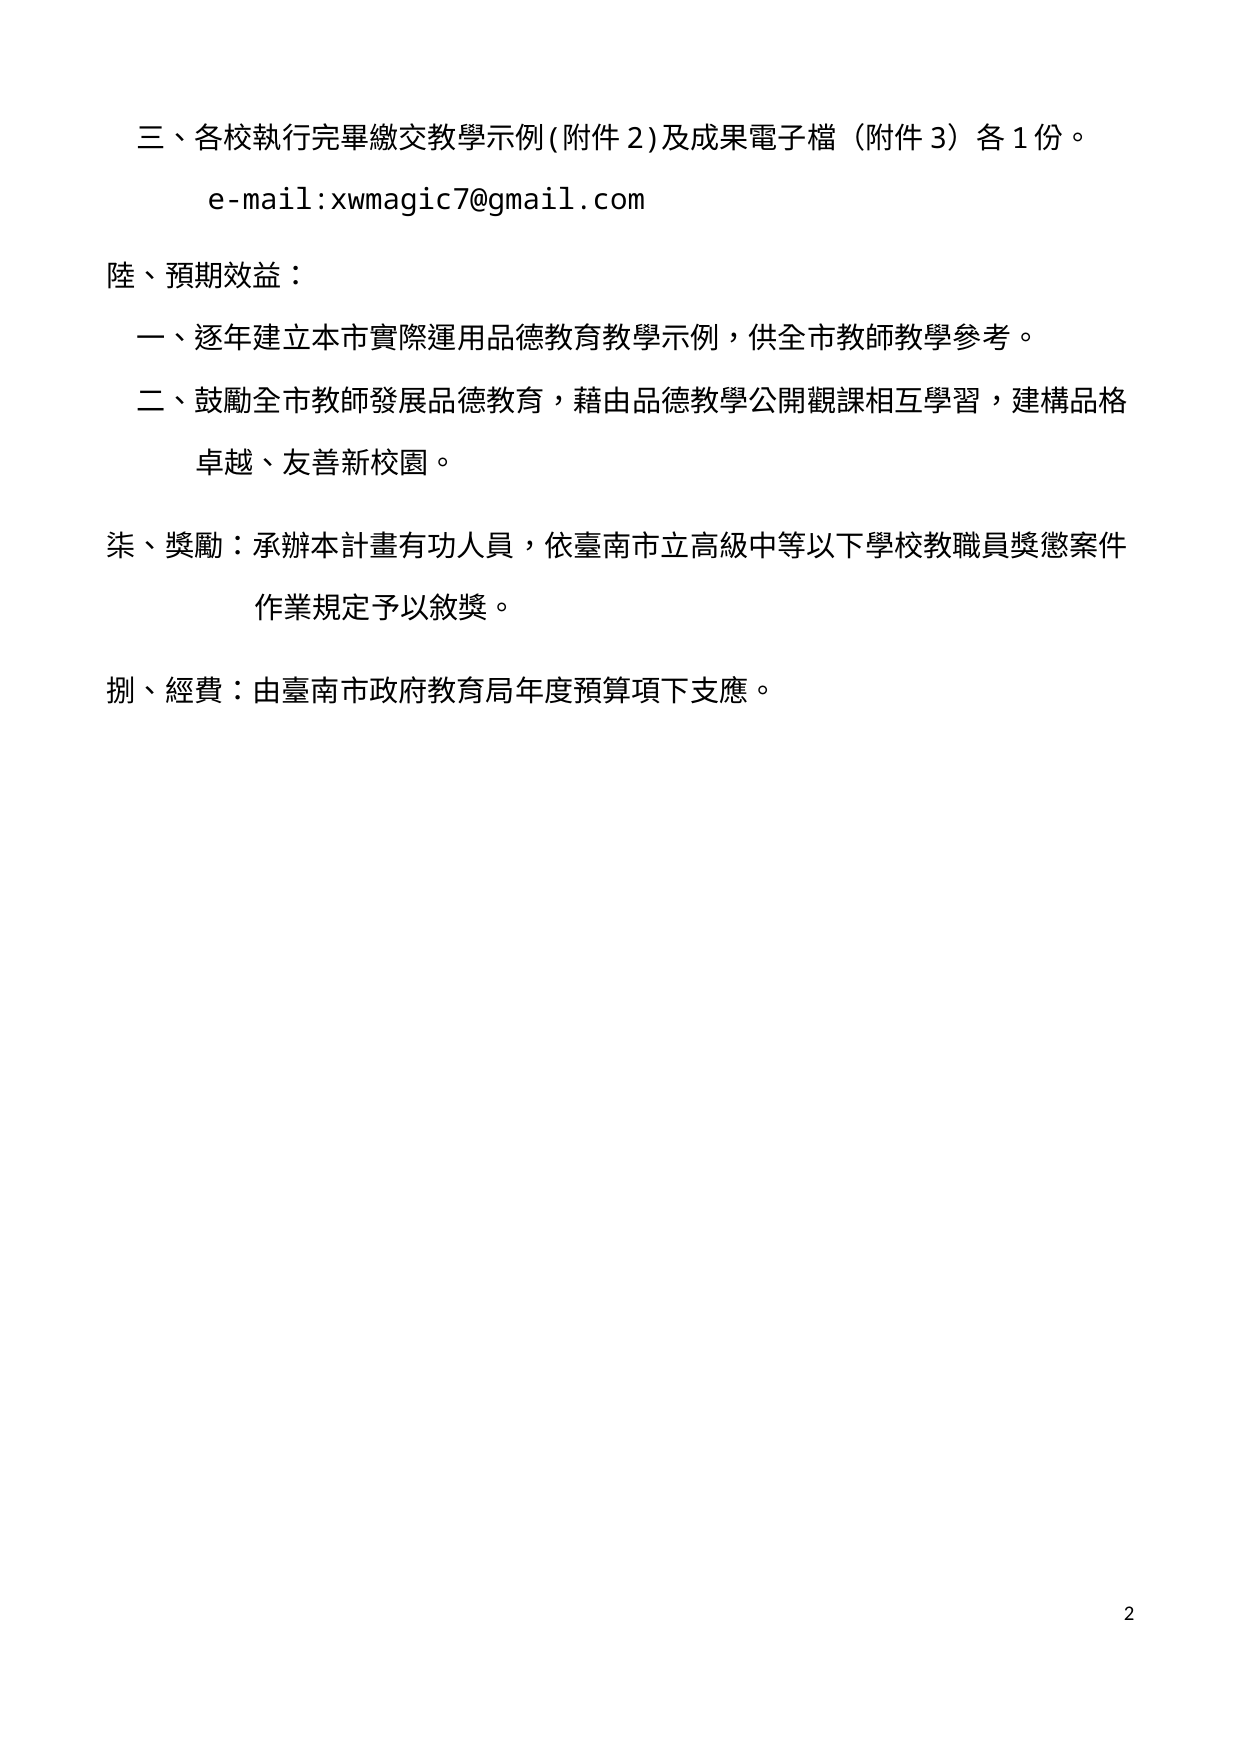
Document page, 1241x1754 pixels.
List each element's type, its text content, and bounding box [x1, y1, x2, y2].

text 陸、預期效益： [106, 232, 1134, 294]
text 二、鼓勵全市教師發展品德教育，藉由品德教學公開觀課相互學習，建構品格卓越、友善新校園。 [136, 357, 1134, 482]
text 一、逐年建立本市實際運用品德教育教學示例，供全市教師教學參考。 [136, 294, 1134, 357]
text e-mail:xwmagic7@gmail.com [131, 157, 1134, 219]
text 三、各校執行完畢繳交教學示例(附件2)及成果電子檔（附件3）各1份。 [136, 94, 1134, 157]
text 柒、獎勵：承辦本計畫有功人員，依臺南市立高級中等以下學校教職員獎懲案件作業規定予以敘獎。 [106, 502, 1134, 627]
text 捌、經費：由臺南市政府教育局年度預算項下支應。 [106, 647, 1134, 709]
